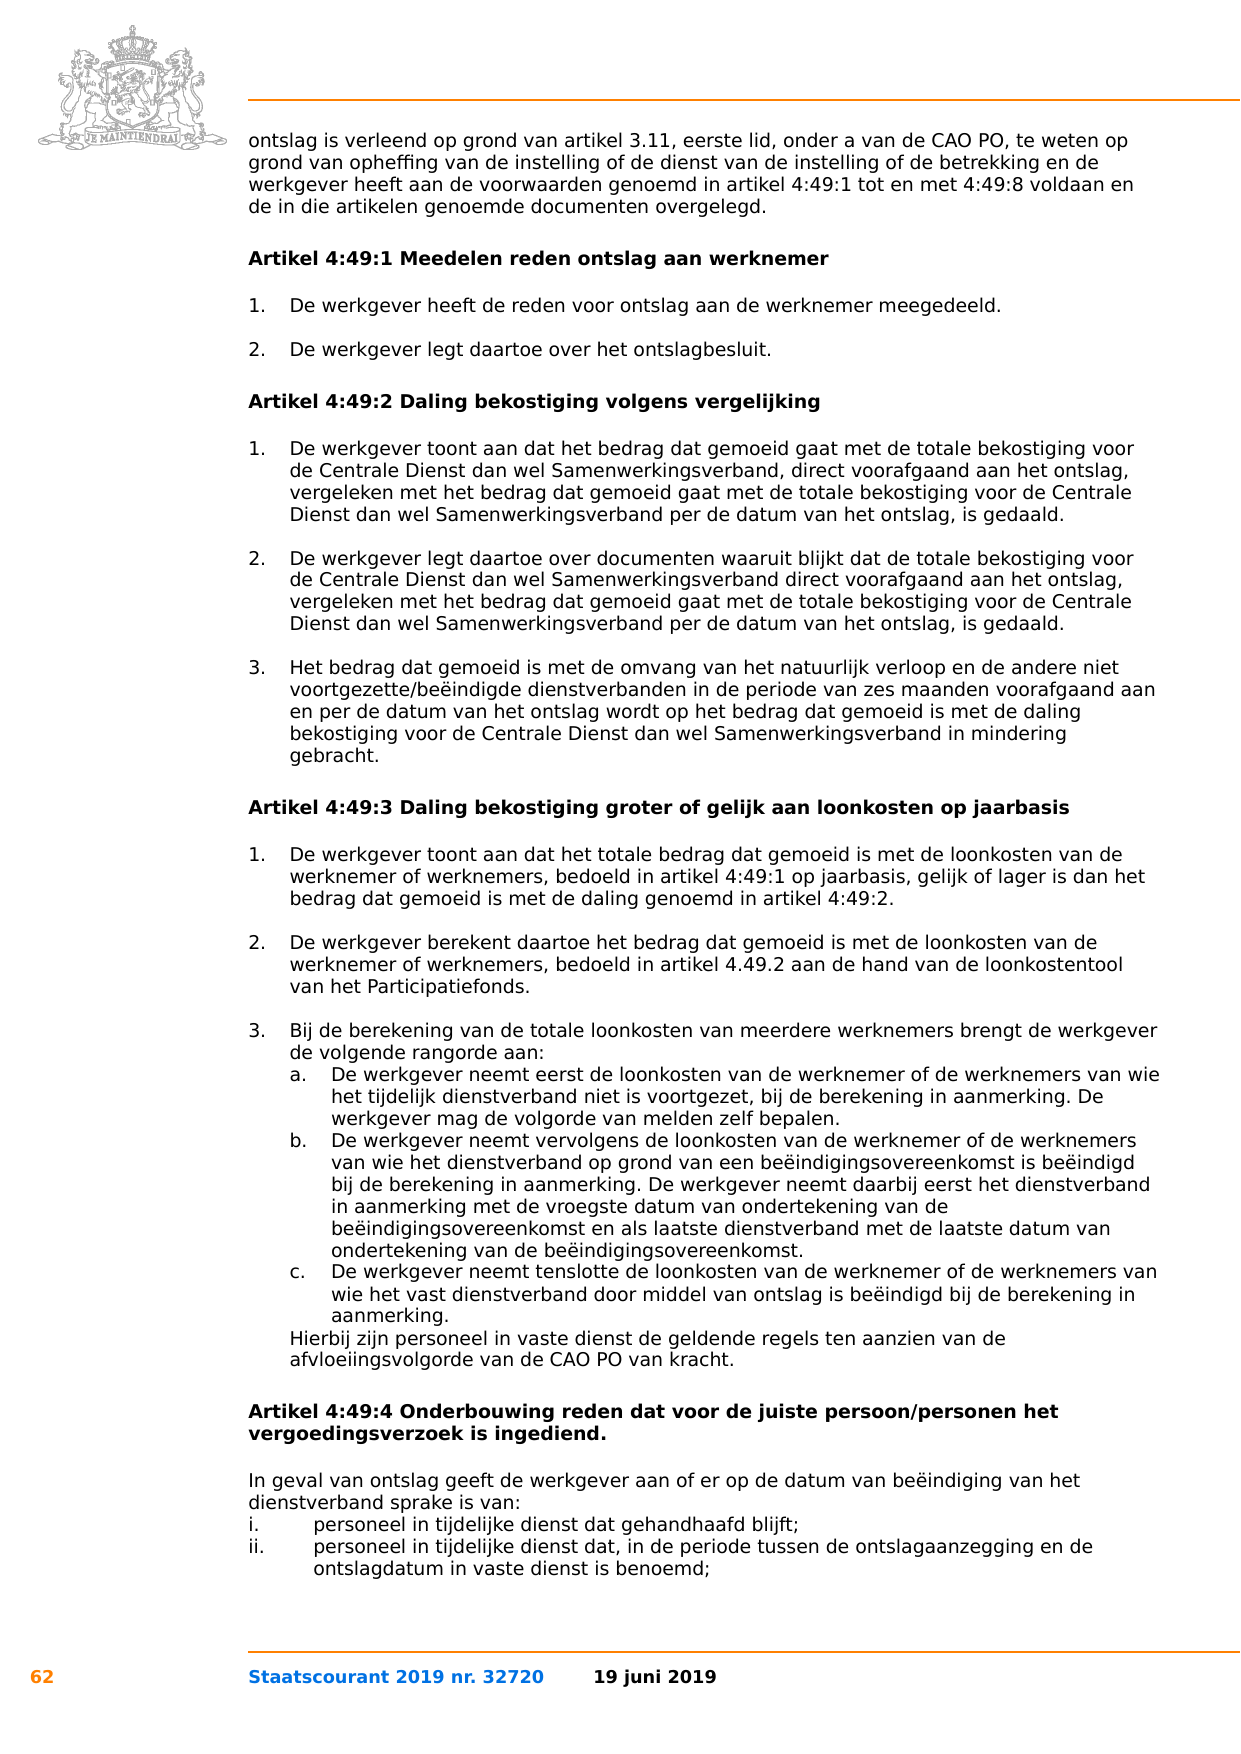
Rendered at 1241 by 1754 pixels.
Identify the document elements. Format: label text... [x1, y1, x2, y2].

text 1. De werkgever toont aan dat het totale bedrag dat gemoeid is met de loonkosten van de werknemer of werknemers, bedoeld in artikel 4:49:1 op jaarbasis, gelijk of lager is dan het bedrag dat gemoeid is met de daling genoemd in artikel 4:49:2. [248, 844, 1163, 910]
text Hierbij zijn personeel in vaste dienst de geldende regels ten aanzien van de afvloeiingsvolgorde van de CAO PO van kracht. [289, 1327, 1163, 1371]
text 1. De werkgever heeft de reden voor ontslag aan de werknemer meegedeeld. [248, 295, 1163, 317]
subtitle Artikel 4:49:1 Meedelen reden ontslag aan werknemer [248, 248, 1163, 270]
text 1. De werkgever toont aan dat het bedrag dat gemoeid gaat met de totale bekostiging voor de Centrale Dienst dan wel Samenwerkingsverband, direct voorafgaand aan het ontslag, vergeleken met het bedrag dat gemoeid gaat met de totale bekostiging voor de Centrale Dienst dan wel Samenwerkingsverband per de datum van het ontslag, is gedaald. [248, 438, 1163, 526]
text In geval van ontslag geeft de werkgever aan of er op de datum van beëindiging van het dienstverband sprake is van: [248, 1470, 1163, 1514]
subtitle Artikel 4:49:2 Daling bekostiging volgens vergelijking [248, 391, 1163, 413]
subtitle Artikel 4:49:4 Onderbouwing reden dat voor de juiste persoon/personen het vergoedingsverzoek is ingediend. [248, 1401, 1163, 1445]
text a. De werkgever neemt eerst de loonkosten van de werknemer of de werknemers van wie het tijdelijk dienstverband niet is voortgezet, bij de berekening in aanmerking. De werkgever mag de volgorde van melden zelf bepalen. [289, 1064, 1163, 1129]
text b. De werkgever neemt vervolgens de loonkosten van de werknemer of de werknemers van wie het dienstverband op grond van een beëindigingsovereenkomst is beëindigd bij de berekening in aanmerking. De werkgever neemt daarbij eerst het dienstverband in aanmerking met de vroegste datum van ondertekening van de beëindigingsovereenkomst en als laatste dienstverband met de laatste datum van ondertekening van de beëindigingsovereenkomst. [289, 1129, 1163, 1261]
picture [38, 25, 227, 150]
text 2. De werkgever legt daartoe over het ontslagbesluit. [248, 339, 1163, 361]
text 2. De werkgever legt daartoe over documenten waaruit blijkt dat de totale bekostiging voor de Centrale Dienst dan wel Samenwerkingsverband direct voorafgaand aan het ontslag, vergeleken met het bedrag dat gemoeid gaat met de totale bekostiging voor de Centrale Dienst dan wel Samenwerkingsverband per de datum van het ontslag, is gedaald. [248, 547, 1163, 635]
text ii. personeel in tijdelijke dienst dat, in de periode tussen de ontslagaanzegging en de ontslagdatum in vaste dienst is benoemd; [248, 1536, 1163, 1580]
text 2. De werkgever berekent daartoe het bedrag dat gemoeid is met de loonkosten van de werknemer of werknemers, bedoeld in artikel 4.49.2 aan de hand van de loonkostentool van het Participatiefonds. [248, 932, 1163, 998]
text c. De werkgever neemt tenslotte de loonkosten van de werknemer of de werknemers van wie het vast dienstverband door middel van ontslag is beëindigd bij de berekening in aanmerking. [289, 1261, 1163, 1327]
text 3. Bij de berekening van de totale loonkosten van meerdere werknemers brengt de werkgever de volgende rangorde aan: [248, 1020, 1163, 1064]
text 3. Het bedrag dat gemoeid is met de omvang van het natuurlijk verloop en de andere niet voortgezette/beëindigde dienstverbanden in de periode van zes maanden voorafgaand aan en per de datum van het ontslag wordt op het bedrag dat gemoeid is met de daling bekostiging voor de Centrale Dienst dan wel Samenwerkingsverband in mindering gebracht. [248, 657, 1163, 767]
text i. personeel in tijdelijke dienst dat gehandhaafd blijft; [248, 1514, 1163, 1536]
subtitle Artikel 4:49:3 Daling bekostiging groter of gelijk aan loonkosten op jaarbasis [248, 797, 1163, 819]
text ontslag is verleend op grond van artikel 3.11, eerste lid, onder a van de CAO PO, te weten op grond van opheffing van de instelling of de dienst van de instelling of de betrekking en de werkgever heeft aan de voorwaarden genoemd in artikel 4:49:1 tot en met 4:49:8 voldaan en de in die artikelen genoemde documenten overgelegd. [248, 130, 1163, 218]
